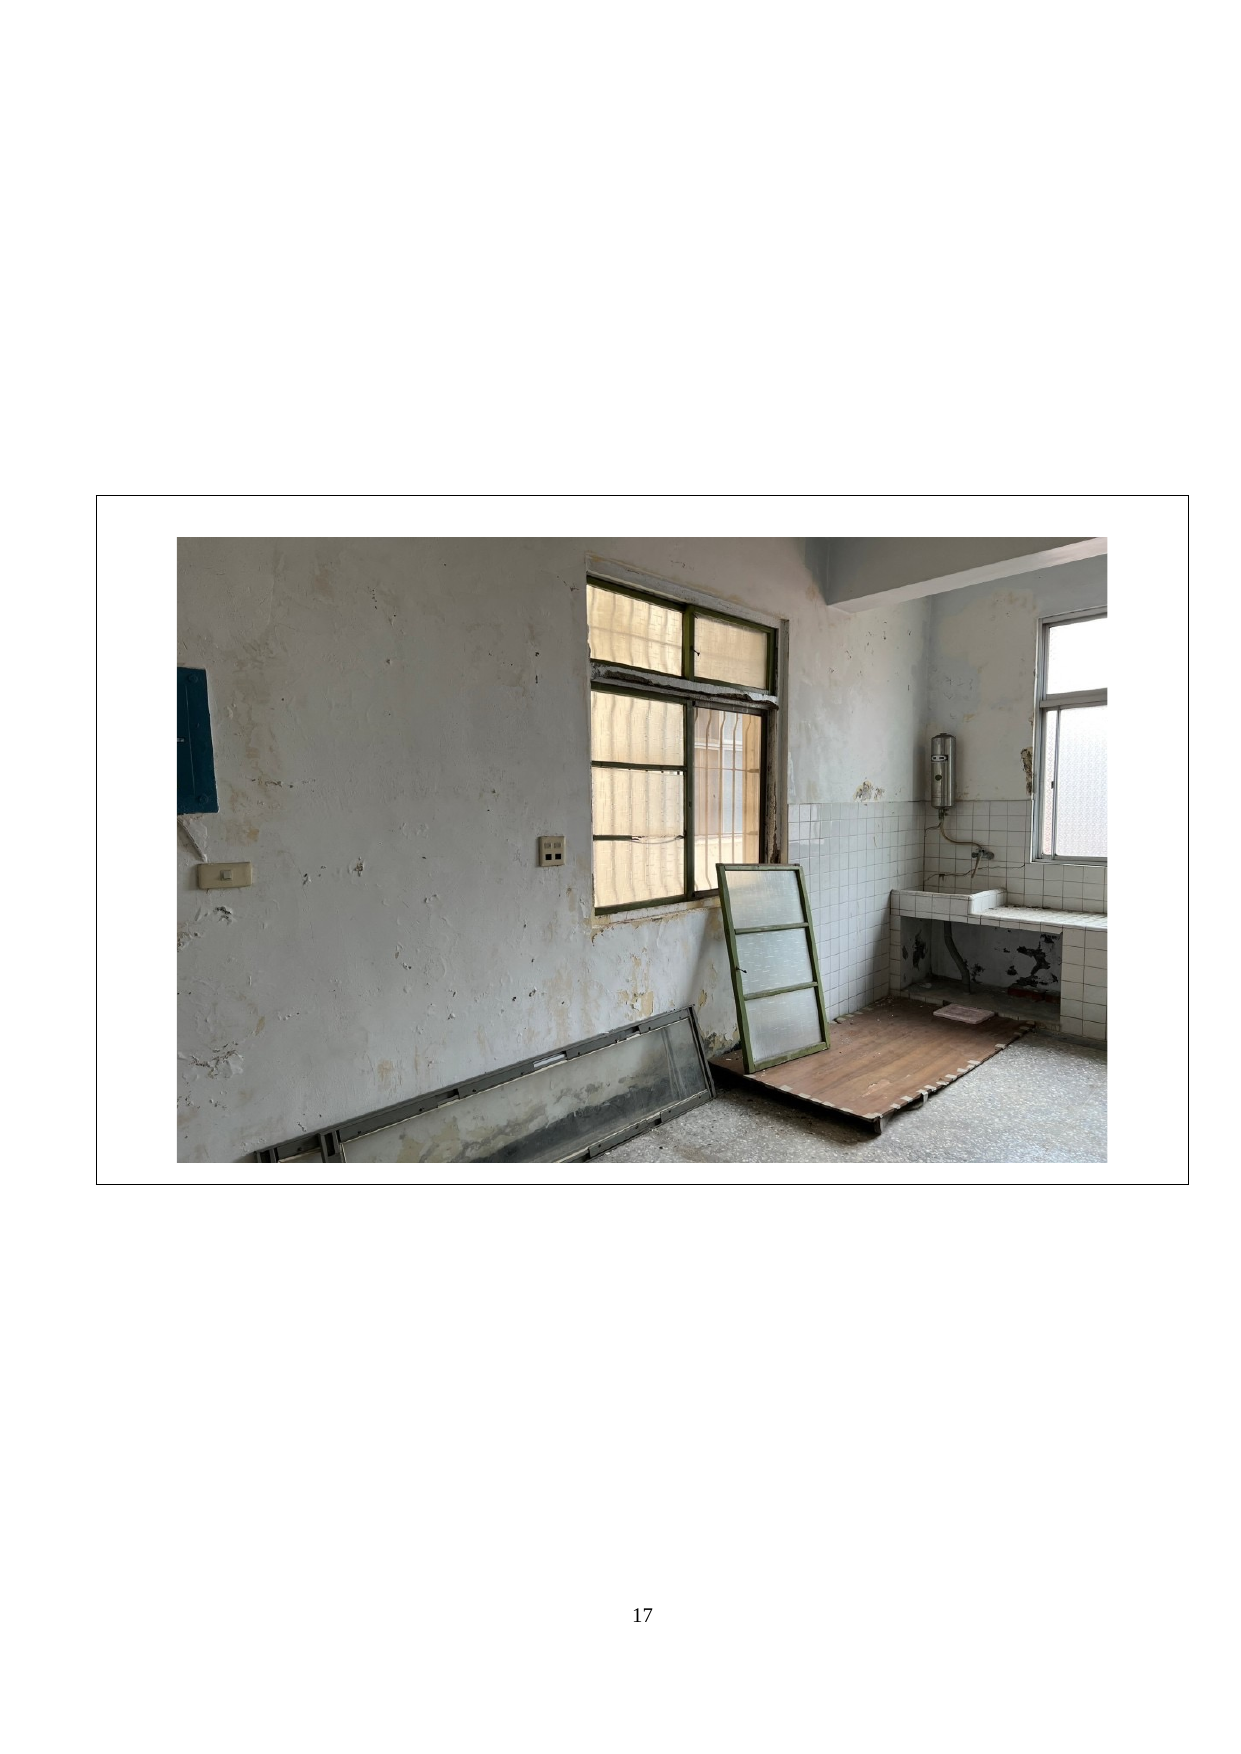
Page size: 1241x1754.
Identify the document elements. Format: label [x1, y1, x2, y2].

table_cell [97, 496, 1188, 1183]
